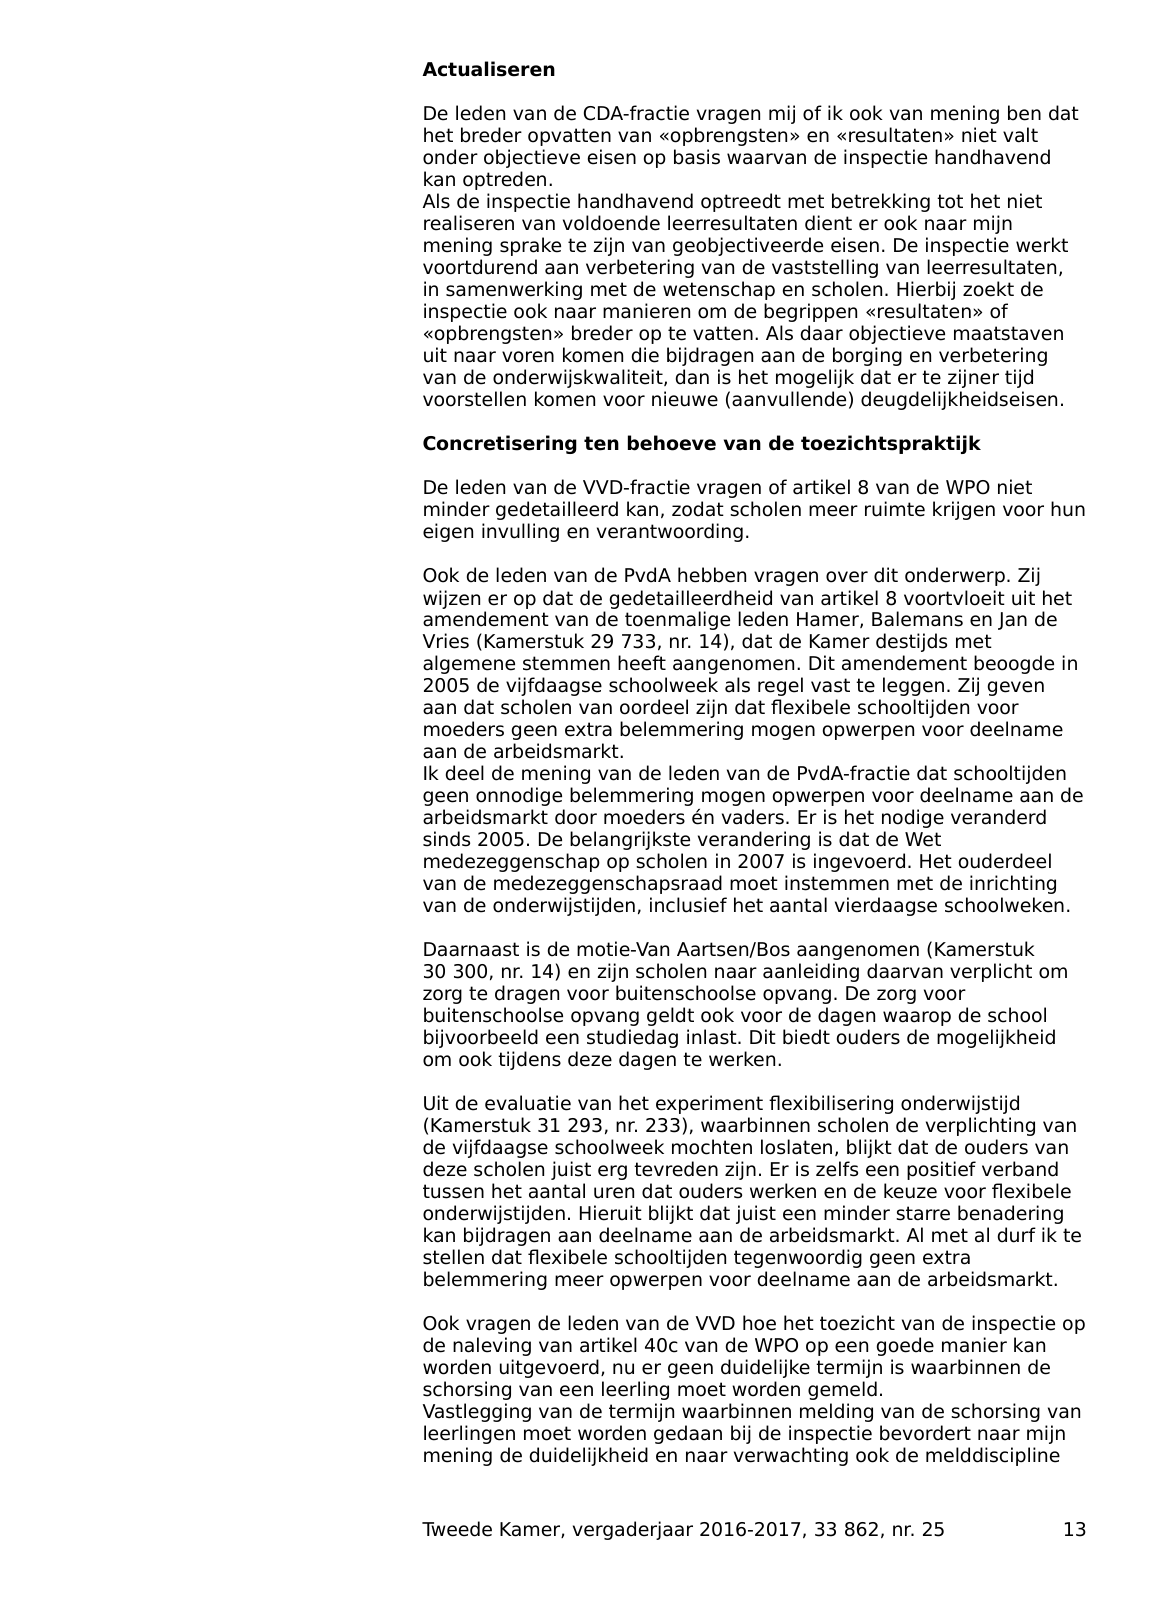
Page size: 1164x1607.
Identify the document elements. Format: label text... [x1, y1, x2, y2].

text Uit de evaluatie van het experiment flexibilisering onderwijstijd (Kamerstuk 31 293, nr. 233), waarbinnen scholen de verplichting van de vijfdaagse schoolweek mochten loslaten, blijkt dat de ouders van deze scholen juist erg tevreden zijn. Er is zelfs een positief verband tussen het aantal uren dat ouders werken en de keuze voor flexibele onderwijstijden. Hieruit blijkt dat juist een minder starre benadering kan bijdragen aan deelname aan de arbeidsmarkt. Al met al durf ik te stellen dat flexibele schooltijden tegenwoordig geen extra belemmering meer opwerpen voor deelname aan de arbeidsmarkt. [422, 1093, 1087, 1291]
subtitle Actualiseren [422, 59, 1087, 81]
text De leden van de CDA-fractie vragen mij of ik ook van mening ben dat het breder opvatten van «opbrengsten» en «resultaten» niet valt onder objectieve eisen op basis waarvan de inspectie handhavend kan optreden. [422, 103, 1087, 191]
text Ik deel de mening van de leden van de PvdA-fractie dat schooltijden geen onnodige belemmering mogen opwerpen voor deelname aan de arbeidsmarkt door moeders én vaders. Er is het nodige veranderd sinds 2005. De belangrijkste verandering is dat de Wet medezeggenschap op scholen in 2007 is ingevoerd. Het ouderdeel van de medezeggenschapsraad moet instemmen met de inrichting van de onderwijstijden, inclusief het aantal vierdaagse schoolweken. [422, 763, 1087, 917]
subtitle Concretisering ten behoeve van de toezichtspraktijk [422, 433, 1087, 455]
text Ook vragen de leden van de VVD hoe het toezicht van de inspectie op de naleving van artikel 40c van de WPO op een goede manier kan worden uitgevoerd, nu er geen duidelijke termijn is waarbinnen de schorsing van een leerling moet worden gemeld. [422, 1313, 1087, 1401]
text Als de inspectie handhavend optreedt met betrekking tot het niet realiseren van voldoende leerresultaten dient er ook naar mijn mening sprake te zijn van geobjectiveerde eisen. De inspectie werkt voortdurend aan verbetering van de vaststelling van leerresultaten, in samenwerking met de wetenschap en scholen. Hierbij zoekt de inspectie ook naar manieren om de begrippen «resultaten» of «opbrengsten» breder op te vatten. Als daar objectieve maatstaven uit naar voren komen die bijdragen aan de borging en verbetering van de onderwijskwaliteit, dan is het mogelijk dat er te zijner tijd voorstellen komen voor nieuwe (aanvullende) deugdelijkheidseisen. [422, 191, 1087, 411]
text De leden van de VVD-fractie vragen of artikel 8 van de WPO niet minder gedetailleerd kan, zodat scholen meer ruimte krijgen voor hun eigen invulling en verantwoording. [422, 477, 1087, 543]
text Ook de leden van de PvdA hebben vragen over dit onderwerp. Zij wijzen er op dat de gedetailleerdheid van artikel 8 voortvloeit uit het amendement van de toenmalige leden Hamer, Balemans en Jan de Vries (Kamerstuk 29 733, nr. 14), dat de Kamer destijds met algemene stemmen heeft aangenomen. Dit amendement beoogde in 2005 de vijfdaagse schoolweek als regel vast te leggen. Zij geven aan dat scholen van oordeel zijn dat flexibele schooltijden voor moeders geen extra belemmering mogen opwerpen voor deelname aan de arbeidsmarkt. [422, 565, 1087, 763]
text Daarnaast is de motie-Van Aartsen/Bos aangenomen (Kamerstuk 30 300, nr. 14) en zijn scholen naar aanleiding daarvan verplicht om zorg te dragen voor buitenschoolse opvang. De zorg voor buitenschoolse opvang geldt ook voor de dagen waarop de school bijvoorbeeld een studiedag inlast. Dit biedt ouders de mogelijkheid om ook tijdens deze dagen te werken. [422, 939, 1087, 1071]
text Vastlegging van de termijn waarbinnen melding van de schorsing van leerlingen moet worden gedaan bij de inspectie bevordert naar mijn mening de duidelijkheid en naar verwachting ook de melddiscipline [422, 1401, 1087, 1467]
